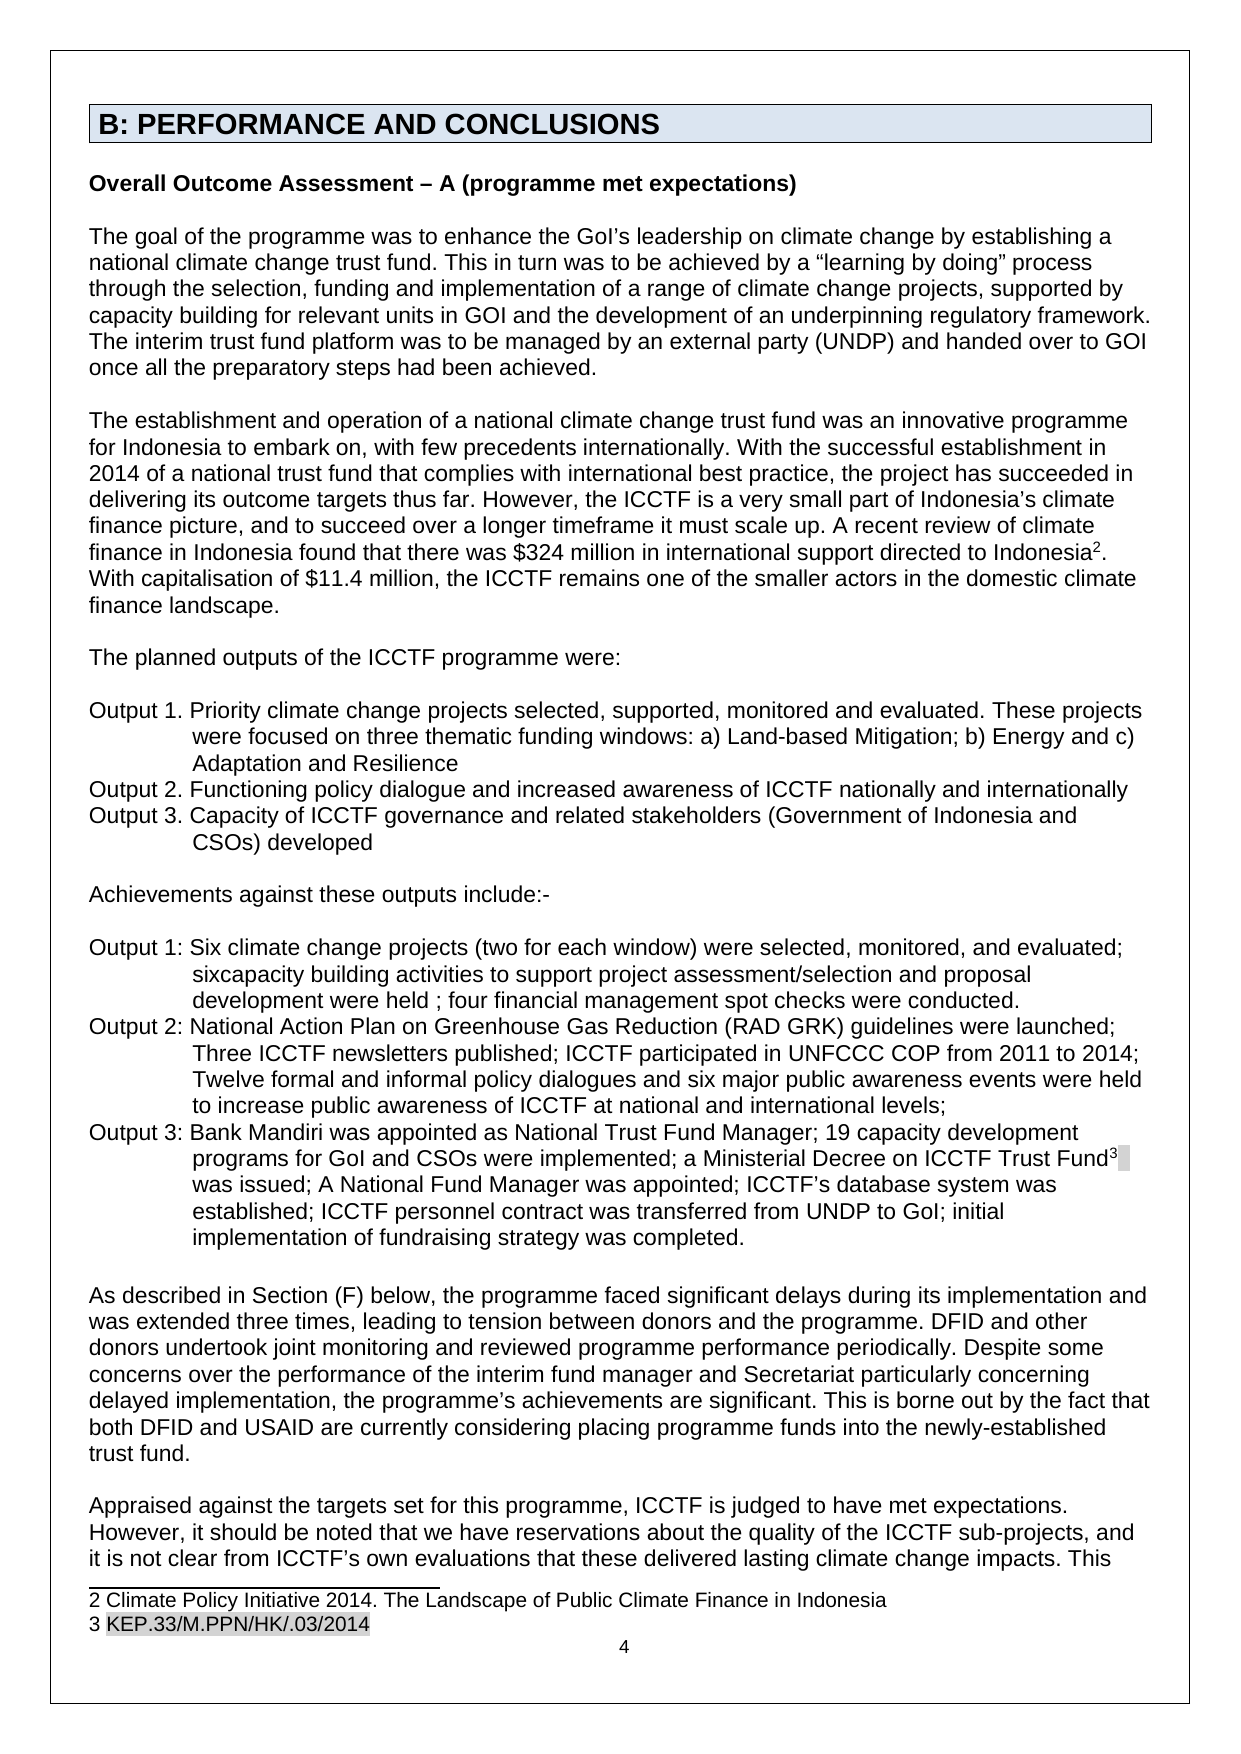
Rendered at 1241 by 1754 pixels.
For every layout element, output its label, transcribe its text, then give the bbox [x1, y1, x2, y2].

text KEP.33/M.PPN/HK/.03/2014 [89, 1612, 1152, 1636]
text Overall Outcome Assessment – A (programme met expectations) [89, 170, 1152, 196]
text Appraised against the targets set for this programme, ICCTF is judged to have met expectations. However, it should be noted that we have reservations about the quality of the ICCTF sub-projects, and it is not clear from ICCTF’s own evaluations that these delivered lasting climate change impacts. This [89, 1492, 1152, 1572]
subtitle B: PERFORMANCE AND CONCLUSIONS [90, 105, 1151, 142]
text Output 2. Functioning policy dialogue and increased awareness of ICCTF nationally and internationally [89, 776, 1152, 802]
text The establishment and operation of a national climate change trust fund was an innovative programme for Indonesia to embark on, with few precedents internationally. With the successful establishment in 2014 of a national trust fund that complies with international best practice, the project has succeeded in delivering its outcome targets thus far. However, the ICCTF is a very small part of Indonesia’s climate finance picture, and to succeed over a longer timeframe it must scale up. A recent review of climate finance in Indonesia found that there was $324 million in international support directed to Indonesia. With capitalisation of $11.4 million, the ICCTF remains one of the smaller actors in the domestic climate finance landscape. [89, 407, 1152, 618]
text Output 1. Priority climate change projects selected, supported, monitored and evaluated. These projects were focused on three thematic funding windows: a) Land-based Mitigation; b) Energy and c) Adaptation and Resilience [89, 697, 1152, 776]
text Output 3: Bank Mandiri was appointed as National Trust Fund Manager; 19 capacity development programs for GoI and CSOs were implemented; a Ministerial Decree on ICCTF Trust Fund was issued; A National Fund Manager was appointed; ICCTF’s database system was established; ICCTF personnel contract was transferred from UNDP to GoI; initial implementation of fundraising strategy was completed. [89, 1119, 1152, 1250]
text Output 3. Capacity of ICCTF governance and related stakeholders (Government of Indonesia and CSOs) developed [89, 802, 1152, 855]
text The planned outputs of the ICCTF programme were: [89, 644, 1152, 671]
text The goal of the programme was to enhance the GoI’s leadership on climate change by establishing a national climate change trust fund. This in turn was to be achieved by a “learning by doing” process through the selection, funding and implementation of a range of climate change projects, supported by capacity building for relevant units in GOI and the development of an underpinning regulatory framework. The interim trust fund platform was to be managed by an external party (UNDP) and handed over to GOI once all the preparatory steps had been achieved. [89, 223, 1152, 381]
text Output 2: National Action Plan on Greenhouse Gas Reduction (RAD GRK) guidelines were launched; Three ICCTF newsletters published; ICCTF participated in UNFCCC COP from 2011 to 2014; Twelve formal and informal policy dialogues and six major public awareness events were held to increase public awareness of ICCTF at national and international levels; [89, 1013, 1152, 1119]
text Climate Policy Initiative 2014. The Landscape of Public Climate Finance in Indonesia [89, 1588, 1152, 1612]
text Achievements against these outputs include:- [89, 881, 1152, 908]
text Output 1: Six climate change projects (two for each window) were selected, monitored, and evaluated; sixcapacity building activities to support project assessment/selection and proposal development were held ; four financial management spot checks were conducted. [89, 934, 1152, 1013]
text As described in Section (F) below, the programme faced significant delays during its implementation and was extended three times, leading to tension between donors and the programme. DFID and other donors undertook joint monitoring and reviewed programme performance periodically. Despite some concerns over the performance of the interim fund manager and Secretariat particularly concerning delayed implementation, the programme’s achievements are significant. This is borne out by the fact that both DFID and USAID are currently considering placing programme funds into the newly-established trust fund. [89, 1282, 1152, 1466]
